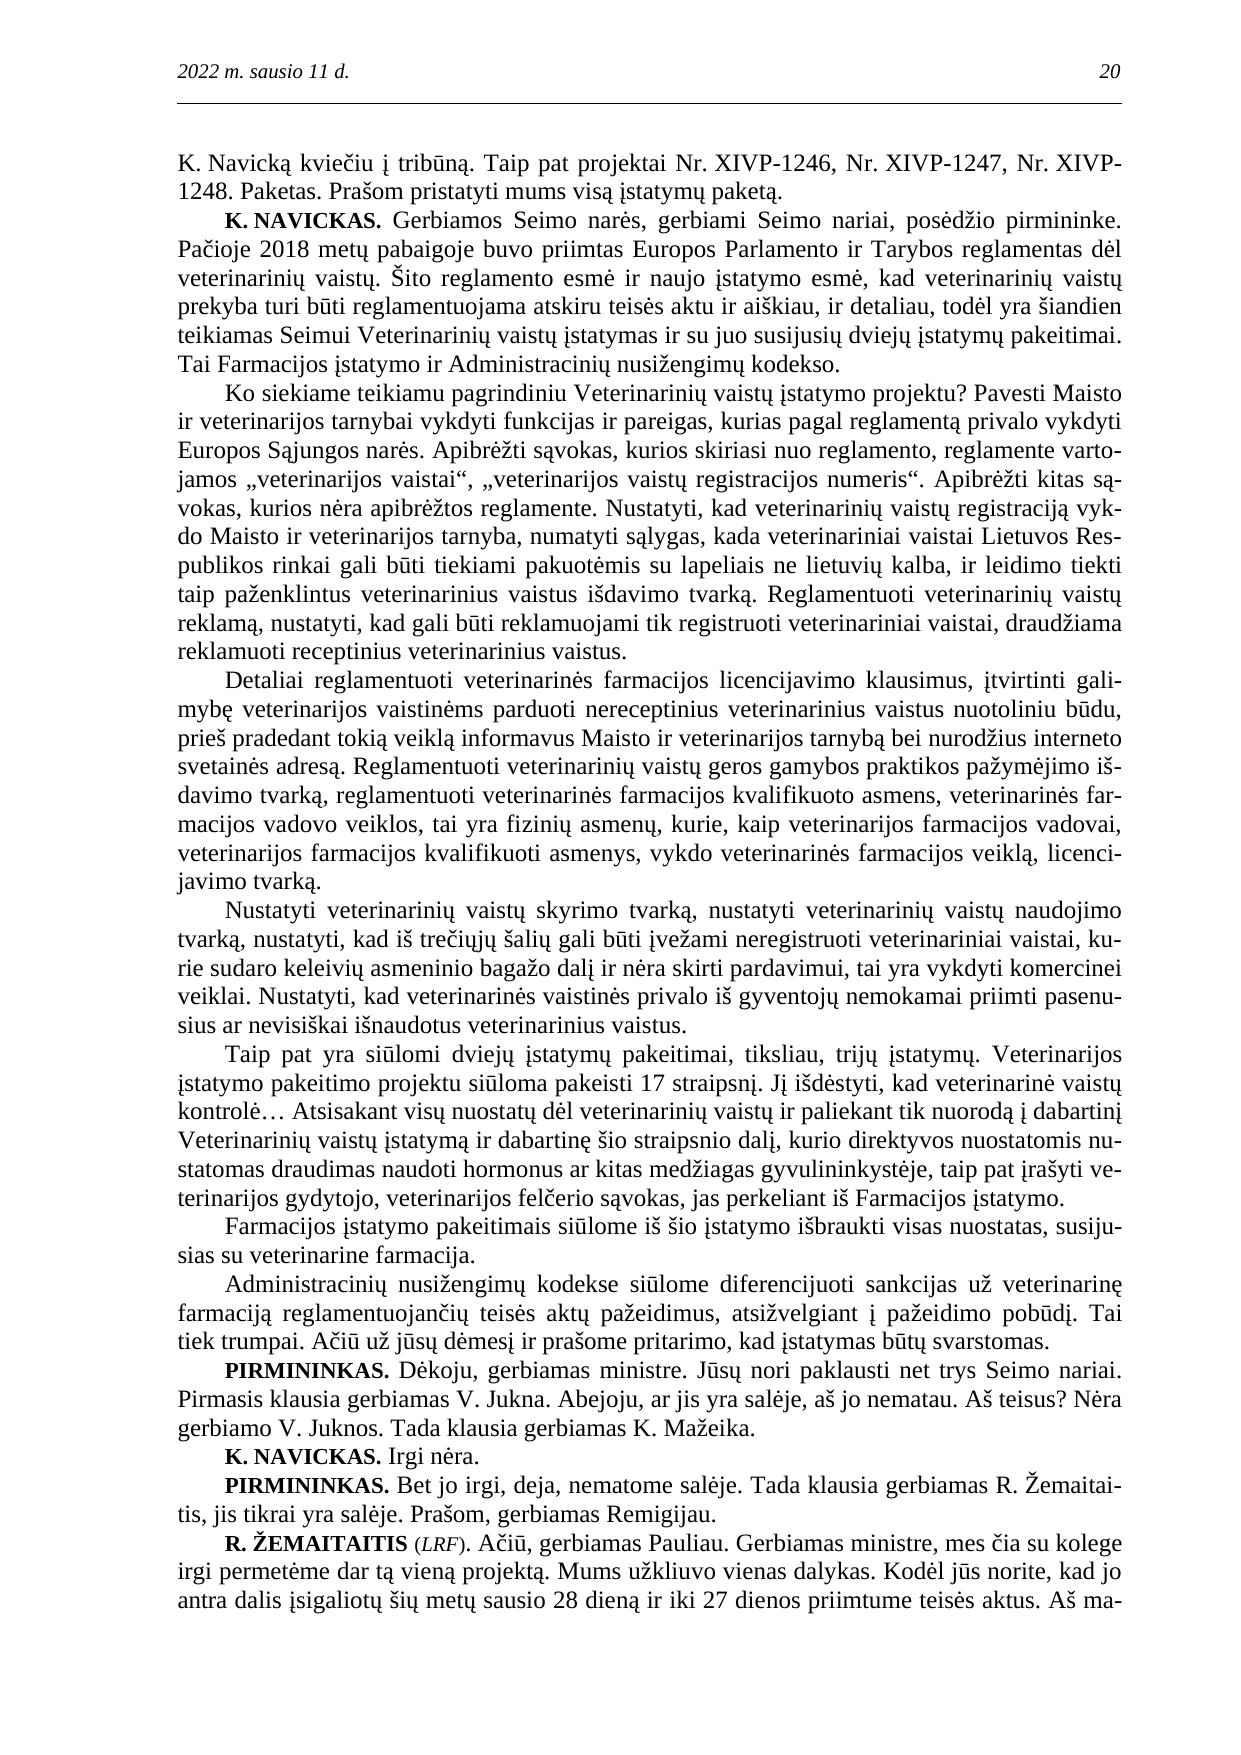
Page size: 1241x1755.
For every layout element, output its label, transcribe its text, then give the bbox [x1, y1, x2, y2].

text Ko sie­kia­me tei­kia­mu pa­grin­di­niu Ve­te­ri­na­ri­nių vais­tų įsta­ty­mo pro­jek­tu? Pa­ves­ti Mais­to ir ve­te­ri­na­ri­jos tar­ny­bai vyk­dy­ti funk­ci­jas ir pa­rei­gas, ku­rias pa­gal reg­la­men­tą pri­va­lo vyk­dy­ti Eu­ro­pos Są­jun­gos na­rės. Api­brėž­ti są­vo­kas, ku­rios ski­ria­si nuo reg­la­men­to, reg­la­men­te var­to­ja­mos „ve­te­ri­na­ri­jos vais­tai“, „ve­te­ri­na­ri­jos vais­tų re­gist­ra­ci­jos nu­me­ris“. Api­brėž­ti ki­tas są­vo­kas, ku­rios nė­ra api­brėž­tos reg­la­men­te. Nu­sta­ty­ti, kad ve­te­ri­na­ri­nių vais­tų re­gist­ra­ci­ją vyk­do Mais­to ir ve­te­ri­na­ri­jos tar­ny­ba, nu­ma­ty­ti są­ly­gas, ka­da ve­te­ri­na­ri­niai vais­tai Lie­tu­vos Res­pub­li­kos rin­kai ga­li bū­ti tie­kia­mi pa­kuo­tė­mis su la­pe­liais ne lie­tu­vių kal­ba, ir lei­di­mo tiek­ti taip pa­žen­klin­tus ve­te­ri­na­ri­nius vais­tus iš­da­vi­mo tvar­ką. Reg­la­men­tuo­ti ve­te­ri­na­ri­nių vais­tų re­kla­mą, nu­sta­ty­ti, kad ga­li bū­ti re­kla­muo­ja­mi tik re­gist­ruo­ti ve­te­ri­na­ri­niai vais­tai, drau­džia­ma re­kla­muo­ti re­cep­ti­nius ve­te­ri­na­ri­nius vais­tus. [177, 378, 1122, 665]
text K. Na­vic­ką kvie­čiu į tri­bū­ną. Taip pat pro­jek­tai Nr. XIVP-1246, Nr. XIVP-1247, Nr. XIVP-1248. Pa­ke­tas. Pra­šom pri­sta­ty­ti mums vi­są įsta­ty­mų pa­ke­tą. [177, 148, 1122, 205]
text PIRMININKAS. Dė­ko­ju, ger­bia­mas mi­nist­re. Jū­sų no­ri pa­klaus­ti net trys Sei­mo na­riai. Pir­ma­sis klau­sia ger­bia­mas V. Juk­na. Abe­jo­ju, ar jis yra sa­lė­je, aš jo ne­ma­tau. Aš tei­sus? Nė­ra ger­bia­mo V. Juk­nos. Ta­da klau­sia ger­bia­mas K. Ma­žei­ka. [177, 1355, 1122, 1441]
text PIRMININKAS. Bet jo ir­gi, de­ja, ne­ma­to­me sa­lė­je. Ta­da klau­sia ger­bia­mas R. Že­mai­tai­tis, jis tik­rai yra sa­lė­je. Pra­šom, ger­bia­mas Re­mi­gi­jau. [177, 1470, 1122, 1528]
text Taip pat yra siū­lo­mi dvie­jų įsta­ty­mų pa­kei­ti­mai, tiks­liau, tri­jų įsta­ty­mų. Ve­te­ri­na­ri­jos įsta­ty­mo pa­kei­ti­mo pro­jek­tu siū­lo­ma pa­keis­ti 17 straips­nį. Jį iš­dės­ty­ti, kad ve­te­ri­na­ri­nė vais­tų kon­tro­lė… At­si­sa­kant vi­sų nuo­sta­tų dėl ve­te­ri­na­ri­nių vais­tų ir pa­lie­kant tik nuo­ro­dą į da­bar­ti­nį Ve­te­ri­na­ri­nių vais­tų įsta­ty­mą ir da­bar­ti­nę šio straips­nio da­lį, ku­rio di­rek­ty­vos nuo­sta­to­mis nu­sta­to­mas drau­di­mas nau­do­ti hor­mo­nus ar ki­tas me­džia­gas gy­vu­li­nin­kys­tė­je, taip pat įra­šy­ti ve­te­ri­na­ri­jos gy­dy­to­jo, ve­te­ri­na­ri­jos fel­če­rio są­vo­kas, jas per­ke­liant iš Far­ma­ci­jos įsta­ty­mo. [177, 1039, 1122, 1211]
text K. NAVICKAS. Ir­gi nė­ra. [177, 1441, 1122, 1470]
text De­ta­liai reg­la­men­tuo­ti ve­te­ri­na­ri­nės far­ma­ci­jos li­cen­ci­ja­vi­mo klau­si­mus, įtvir­tin­ti ga­li­my­bę ve­te­ri­na­ri­jos vais­ti­nėms par­duo­ti ne­re­cep­ti­nius ve­te­ri­na­ri­nius vais­tus nuo­to­li­niu bū­du, prieš pra­de­dant to­kią veik­lą in­for­ma­vus Mais­to ir ve­te­ri­na­ri­jos tar­ny­bą bei nu­ro­džius in­ter­ne­to sve­tai­nės ad­re­są. Reg­la­men­tuo­ti ve­te­ri­na­ri­nių vais­tų ge­ros ga­my­bos prak­ti­kos pa­žy­mė­ji­mo iš­da­vi­mo tvar­ką, reg­la­men­tuo­ti ve­te­ri­na­ri­nės far­ma­ci­jos kva­li­fi­kuo­to as­mens, ve­te­ri­na­ri­nės far­ma­ci­jos va­do­vo veik­los, tai yra fi­zi­nių as­me­nų, ku­rie, kaip ve­te­ri­na­ri­jos far­ma­ci­jos va­do­vai, ve­te­ri­na­ri­jos far­ma­ci­jos kva­li­fi­kuo­ti as­me­nys, vyk­do ve­te­ri­na­ri­nės far­ma­ci­jos veik­lą, li­cen­ci­ja­vi­mo tvar­ką. [177, 665, 1122, 895]
text Nu­sta­ty­ti ve­te­ri­na­ri­nių vais­tų sky­ri­mo tvar­ką, nu­sta­ty­ti ve­te­ri­na­ri­nių vais­tų nau­do­ji­mo tvar­ką, nu­sta­ty­ti, kad iš tre­čių­jų ša­lių ga­li bū­ti įve­ža­mi ne­re­gist­ruo­ti ve­te­ri­na­ri­niai vais­tai, ku­rie su­da­ro ke­lei­vių as­me­ni­nio ba­ga­žo da­lį ir nė­ra skir­ti par­da­vi­mui, tai yra vyk­dy­ti ko­mer­ci­nei veik­lai. Nu­sta­ty­ti, kad ve­te­ri­na­ri­nės vais­ti­nės pri­va­lo iš gy­ven­to­jų ne­mo­ka­mai pri­im­ti pa­se­nu­sius ar ne­vi­siš­kai iš­nau­do­tus ve­te­ri­na­ri­nius vais­tus. [177, 895, 1122, 1039]
text K. NAVICKAS. Ger­bia­mos Sei­mo na­rės, ger­bia­mi Sei­mo na­riai, po­sė­džio pir­mi­nin­ke. Pa­čio­je 2018 me­tų pa­bai­go­je bu­vo pri­im­tas Eu­ro­pos Par­la­men­to ir Ta­ry­bos reg­la­men­tas dėl ve­te­ri­na­ri­nių vais­tų. Ši­to reg­la­men­to es­mė ir nau­jo įsta­ty­mo es­mė, kad ve­te­ri­na­ri­nių vais­tų pre­ky­ba tu­ri bū­ti reg­la­men­tuo­ja­ma at­ski­ru tei­sės ak­tu ir aiš­kiau, ir de­ta­liau, to­dėl yra šian­dien tei­kia­mas Sei­mui Ve­te­ri­na­ri­nių vais­tų įsta­ty­mas ir su juo su­si­ju­sių dvie­jų įsta­ty­mų pa­kei­ti­mai. Tai Far­ma­ci­jos įsta­ty­mo ir Ad­mi­nist­ra­ci­nių nu­si­žen­gi­mų ko­dek­so. [177, 205, 1122, 378]
text R. ŽEMAITAITIS (LRF). Ačiū, ger­bia­mas Pau­liau. Ger­bia­mas mi­nist­re, mes čia su ko­le­ge ir­gi per­me­tė­me dar tą vie­ną pro­jek­tą. Mums už­kliu­vo vie­nas da­ly­kas. Ko­dėl jūs no­ri­te, kad jo an­tra da­lis įsi­ga­lio­tų šių me­tų sau­sio 28 die­ną ir iki 27 die­nos pri­im­tu­me tei­sės ak­tus. Aš ma­ [177, 1528, 1122, 1614]
text Ad­mi­nist­ra­ci­nių nu­si­žen­gi­mų ko­dek­se siū­lo­me di­fe­ren­ci­juo­ti sank­ci­jas už ve­te­ri­na­ri­nę far­ma­ci­ją reg­la­men­tuo­jan­čių tei­sės ak­tų pa­žei­di­mus, at­si­žvel­giant į pa­žei­di­mo po­bū­dį. Tai tiek trum­pai. Ačiū už jū­sų dė­me­sį ir pra­šo­me pri­ta­ri­mo, kad įsta­ty­mas bū­tų svars­to­mas. [177, 1269, 1122, 1355]
text Far­ma­ci­jos įsta­ty­mo pa­kei­ti­mais siū­lo­me iš šio įsta­ty­mo iš­brauk­ti vi­sas nuo­sta­tas, su­si­ju­sias su ve­te­ri­na­ri­ne far­ma­ci­ja. [177, 1211, 1122, 1269]
